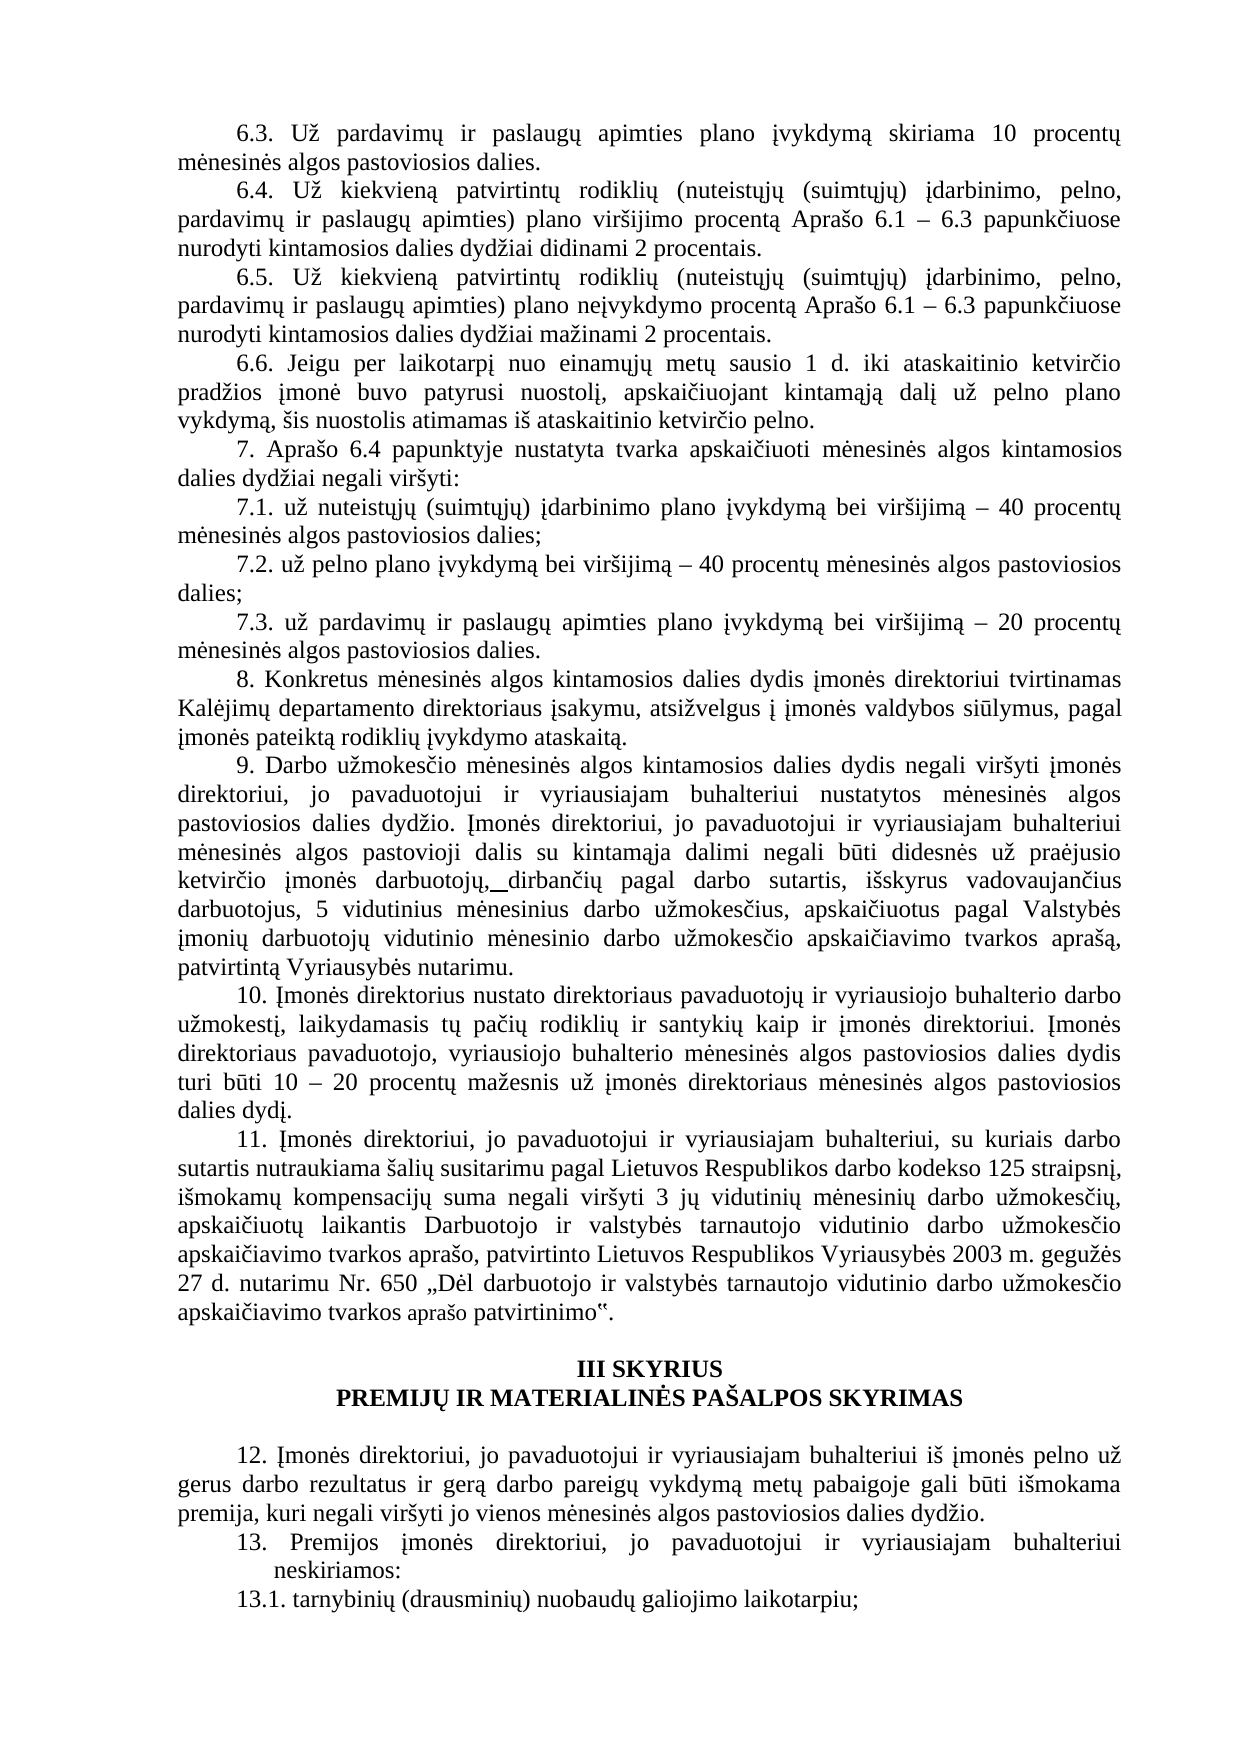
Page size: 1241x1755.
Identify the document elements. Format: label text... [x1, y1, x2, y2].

text 6.6. Jeigu per laikotarpį nuo einamųjų metų sausio 1 d. iki ataskaitinio ketvirčio pradžios įmonė buvo patyrusi nuostolį, apskaičiuojant kintamąją dalį už pelno plano vykdymą, šis nuostolis atimamas iš ataskaitinio ketvirčio pelno. [177, 348, 1122, 434]
text 7. Aprašo 6.4 papunktyje nustatyta tvarka apskaičiuoti mėnesinės algos kintamosios dalies dydžiai negali viršyti: [177, 434, 1122, 492]
text PREMIJŲ IR MATERIALINĖS PAŠALPOS SKYRIMAS [177, 1383, 1122, 1412]
text 9. Darbo užmokesčio mėnesinės algos kintamosios dalies dydis negali viršyti įmonės direktoriui, jo pavaduotojui ir vyriausiajam buhalteriui nustatytos mėnesinės algos pastoviosios dalies dydžio. Įmonės direktoriui, jo pavaduotojui ir vyriausiajam buhalteriui mėnesinės algos pastovioji dalis su kintamąja dalimi negali būti didesnės už praėjusio ketvirčio įmonės darbuotojų, dirbančių pagal darbo sutartis, išskyrus vadovaujančius darbuotojus, 5 vidutinius mėnesinius darbo užmokesčius, apskaičiuotus pagal Valstybės įmonių darbuotojų vidutinio mėnesinio darbo užmokesčio apskaičiavimo tvarkos aprašą, patvirtintą Vyriausybės nutarimu. [177, 751, 1122, 981]
text 13.1. tarnybinių (drausminių) nuobaudų galiojimo laikotarpiu; [177, 1584, 1122, 1613]
text 10. Įmonės direktorius nustato direktoriaus pavaduotojų ir vyriausiojo buhalterio darbo užmokestį, laikydamasis tų pačių rodiklių ir santykių kaip ir įmonės direktoriui. Įmonės direktoriaus pavaduotojo, vyriausiojo buhalterio mėnesinės algos pastoviosios dalies dydis turi būti 10 – 20 procentų mažesnis už įmonės direktoriaus mėnesinės algos pastoviosios dalies dydį. [177, 981, 1122, 1124]
text 6.4. Už kiekvieną patvirtintų rodiklių (nuteistųjų (suimtųjų) įdarbinimo, pelno, pardavimų ir paslaugų apimties) plano viršijimo procentą Aprašo 6.1 – 6.3 papunkčiuose nurodyti kintamosios dalies dydžiai didinami 2 procentais. [177, 176, 1122, 262]
text 13. Premijos įmonės direktoriui, jo pavaduotojui ir vyriausiajam buhalteriui neskiriamos: [236, 1527, 1122, 1584]
text 6.3. Už pardavimų ir paslaugų apimties plano įvykdymą skiriama 10 procentų mėnesinės algos pastoviosios dalies. [177, 118, 1122, 176]
text 11. Įmonės direktoriui, jo pavaduotojui ir vyriausiajam buhalteriui, su kuriais darbo sutartis nutraukiama šalių susitarimu pagal Lietuvos Respublikos darbo kodekso 125 straipsnį, išmokamų kompensacijų suma negali viršyti 3 jų vidutinių mėnesinių darbo užmokesčių, apskaičiuotų laikantis Darbuotojo ir valstybės tarnautojo vidutinio darbo užmokesčio apskaičiavimo tvarkos aprašo, patvirtinto Lietuvos Respublikos Vyriausybės 2003 m. gegužės 27 d. nutarimu Nr. 650 „Dėl darbuotojo ir valstybės tarnautojo vidutinio darbo užmokesčio apskaičiavimo tvarkos aprašo patvirtinimo‟. [177, 1124, 1122, 1326]
text 7.2. už pelno plano įvykdymą bei viršijimą – 40 procentų mėnesinės algos pastoviosios dalies; [177, 549, 1122, 607]
text III SKYRIUS [177, 1354, 1122, 1383]
text 7.3. už pardavimų ir paslaugų apimties plano įvykdymą bei viršijimą – 20 procentų mėnesinės algos pastoviosios dalies. [177, 607, 1122, 664]
text 6.5. Už kiekvieną patvirtintų rodiklių (nuteistųjų (suimtųjų) įdarbinimo, pelno, pardavimų ir paslaugų apimties) plano neįvykdymo procentą Aprašo 6.1 – 6.3 papunkčiuose nurodyti kintamosios dalies dydžiai mažinami 2 procentais. [177, 262, 1122, 348]
text 12. Įmonės direktoriui, jo pavaduotojui ir vyriausiajam buhalteriui iš įmonės pelno už gerus darbo rezultatus ir gerą darbo pareigų vykdymą metų pabaigoje gali būti išmokama premija, kuri negali viršyti jo vienos mėnesinės algos pastoviosios dalies dydžio. [177, 1441, 1122, 1527]
text 8. Konkretus mėnesinės algos kintamosios dalies dydis įmonės direktoriui tvirtinamas Kalėjimų departamento direktoriaus įsakymu, atsižvelgus į įmonės valdybos siūlymus, pagal įmonės pateiktą rodiklių įvykdymo ataskaitą. [177, 664, 1122, 751]
text 7.1. už nuteistųjų (suimtųjų) įdarbinimo plano įvykdymą bei viršijimą – 40 procentų mėnesinės algos pastoviosios dalies; [177, 492, 1122, 549]
